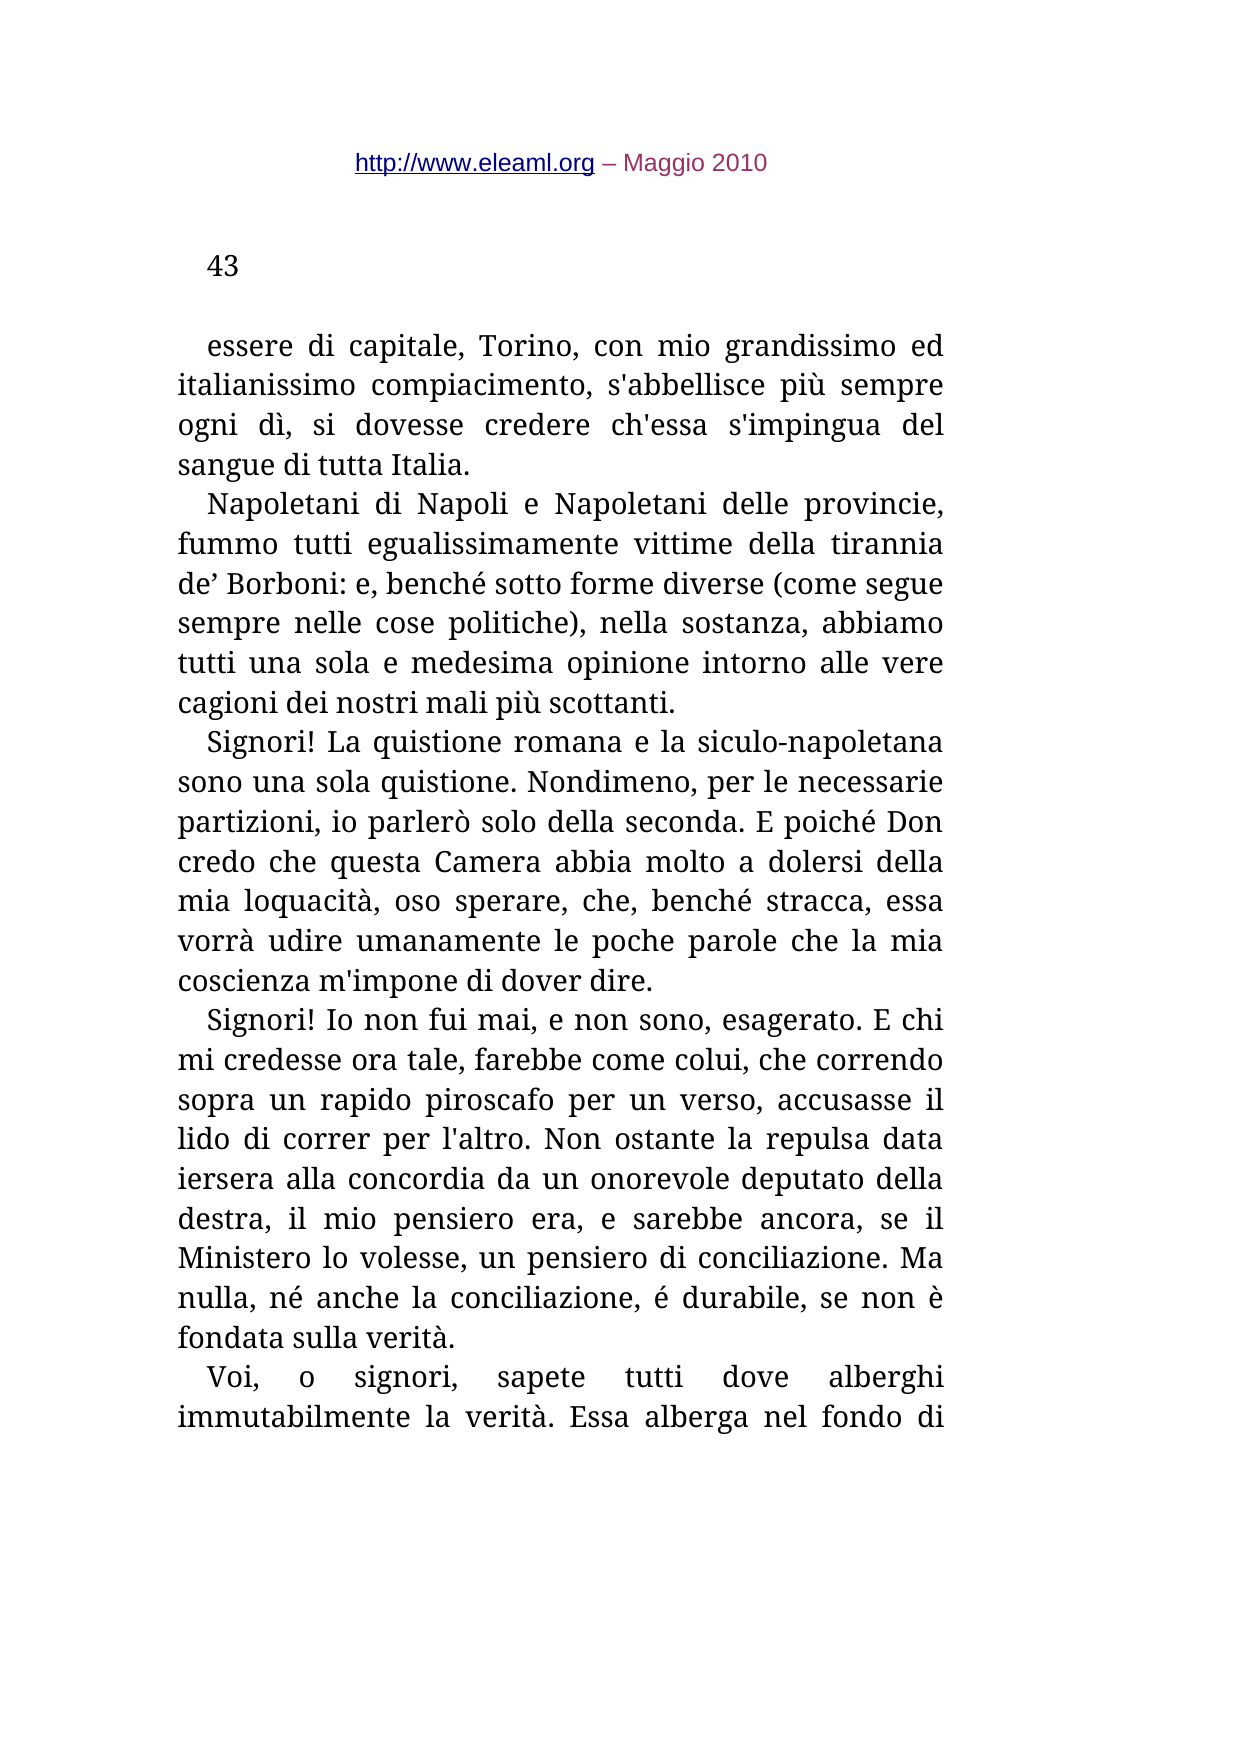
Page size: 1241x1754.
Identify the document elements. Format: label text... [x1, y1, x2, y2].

text 43 [177, 246, 945, 285]
text Napoletani di Napoli e Napoletani delle provincie, fummo tutti egualissimamente vittime della tirannia de’ Borboni: e, benché sotto forme diverse (come segue sempre nelle cose politiche), nella sostanza, abbiamo tutti una sola e medesima opinione intorno alle vere cagioni dei nostri mali più scottanti. [177, 484, 945, 722]
text essere di capitale, Torino, con mio grandissimo ed italianissimo compiacimento, s'abbellisce più sempre ogni dì, si dovesse credere ch'essa s'impingua del sangue di tutta Italia. [177, 325, 945, 484]
text Signori! La quistione romana e la siculo-napoletana sono una sola quistione. Nondimeno, per le necessarie partizioni, io parlerò solo della seconda. E poiché Don credo che questa Camera abbia molto a dolersi della mia loquacità, oso sperare, che, benché stracca, essa vorrà udire umanamente le poche parole che la mia coscienza m'impone di dover dire. [177, 722, 945, 999]
text Voi, o signori, sapete tutti dove alberghi immutabilmente la verità. Essa alberga nel fondo di [177, 1357, 945, 1436]
text Signori! Io non fui mai, e non sono, esagerato. E chi mi credesse ora tale, farebbe come colui, che correndo sopra un rapido piroscafo per un verso, accusasse il lido di correr per l'altro. Non ostante la repulsa data iersera alla concordia da un onorevole deputato della destra, il mio pensiero era, e sarebbe ancora, se il Ministero lo volesse, un pensiero di conciliazione. Ma nulla, né anche la conciliazione, é durabile, se non è fondata sulla verità. [177, 999, 945, 1357]
